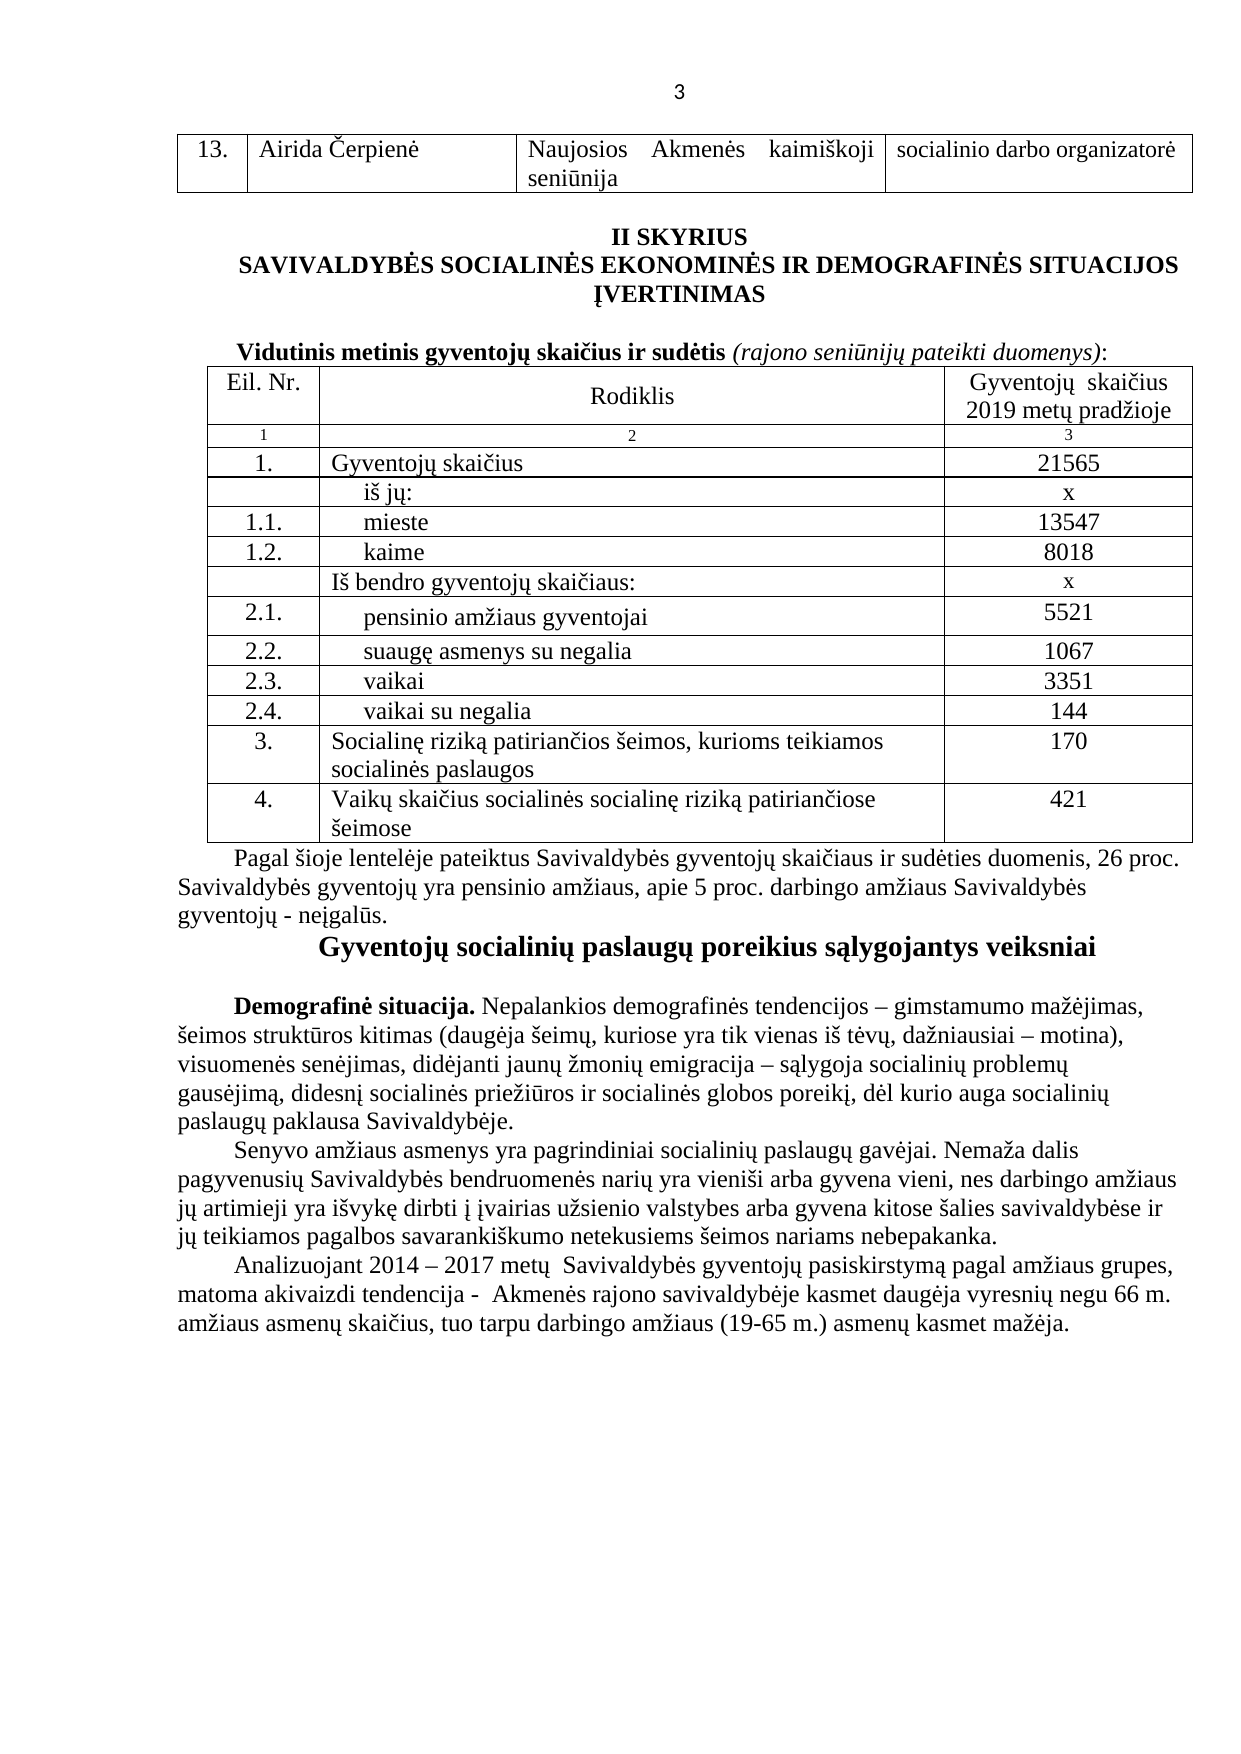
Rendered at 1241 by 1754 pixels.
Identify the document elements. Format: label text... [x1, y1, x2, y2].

text Gyventojų socialinių paslaugų poreikius sąlygojantys veiksniai [177, 929, 1181, 963]
table_cell 1.1. [208, 507, 319, 536]
table_header Eil. Nr. [208, 367, 319, 424]
table_header Rodiklis [320, 367, 944, 424]
text SAVIVALDYBĖS SOCIALINĖS EKONOMINĖS IR DEMOGRAFINĖS SITUACIJOS ĮVERTINIMAS [177, 251, 1181, 308]
table_cell 21565 [945, 448, 1192, 476]
text Demografinė situacija. Nepalankios demografinės tendencijos – gimstamumo mažėjimas, šeimos struktūros kitimas (daugėja šeimų, kuriose yra tik vienas iš tėvų, dažniausiai – motina), visuomenės senėjimas, didėjanti jaunų žmonių emigracija – sąlygoja socialinių problemų gausėjimą, didesnį socialinės priežiūros ir socialinės globos poreikį, dėl kurio auga socialinių paslaugų paklausa Savivaldybėje. [177, 991, 1181, 1135]
table_cell iš jų: [320, 478, 944, 506]
text Analizuojant 2014 – 2017 metų Savivaldybės gyventojų pasiskirstymą pagal amžiaus grupes, matoma akivaizdi tendencija - Akmenės rajono savivaldybėje kasmet daugėja vyresnių negu 66 m. amžiaus asmenų skaičius, tuo tarpu darbingo amžiaus (19-65 m.) asmenų kasmet mažėja. [177, 1250, 1181, 1336]
table_header Gyventojų skaičius 2019 metų pradžioje [945, 367, 1192, 424]
table_cell Vaikų skaičius socialinės socialinę riziką patiriančiose šeimose [320, 784, 944, 842]
table_cell x [945, 478, 1192, 506]
table_cell 8018 [945, 537, 1192, 566]
table_cell 4. [208, 784, 319, 842]
table_cell 2.1. [208, 597, 319, 635]
table_cell 2.2. [208, 636, 319, 665]
table_cell 2.4. [208, 696, 319, 725]
table_cell vaikai [320, 666, 944, 695]
text Senyvo amžiaus asmenys yra pagrindiniai socialinių paslaugų gavėjai. Nemaža dalis pagyvenusių Savivaldybės bendruomenės narių yra vieniši arba gyvena vieni, nes darbingo amžiaus jų artimieji yra išvykę dirbti į įvairias užsienio valstybes arba gyvena kitose šalies savivaldybėse ir jų teikiamos pagalbos savarankiškumo netekusiems šeimos nariams nebepakanka. [177, 1135, 1181, 1250]
table_cell 13. [178, 135, 247, 192]
table_cell 2.3. [208, 666, 319, 695]
table_cell 1067 [945, 636, 1192, 665]
table_cell [208, 567, 319, 596]
table_cell 13547 [945, 507, 1192, 536]
table_cell Iš bendro gyventojų skaičiaus: [320, 567, 944, 596]
table_cell pensinio amžiaus gyventojai [320, 597, 944, 635]
table_cell 421 [945, 784, 1192, 842]
table_cell 3 [945, 425, 1192, 447]
table_cell [208, 478, 319, 506]
text Vidutinis metinis gyventojų skaičius ir sudėtis (rajono seniūnijų pateikti duomenys): [177, 337, 1181, 366]
table_cell 3. [208, 726, 319, 783]
table_cell 1 [208, 425, 319, 447]
table_cell 3351 [945, 666, 1192, 695]
table_cell 144 [945, 696, 1192, 725]
table_cell 5521 [945, 597, 1192, 635]
table_cell 170 [945, 726, 1192, 783]
table_cell mieste [320, 507, 944, 536]
table_cell 1. [208, 448, 319, 476]
text Pagal šioje lentelėje pateiktus Savivaldybės gyventojų skaičiaus ir sudėties duomenis, 26 proc. Savivaldybės gyventojų yra pensinio amžiaus, apie 5 proc. darbingo amžiaus Savivaldybės gyventojų - neįgalūs. [177, 843, 1181, 929]
table_cell x [945, 567, 1192, 596]
table_cell Gyventojų skaičius [320, 448, 944, 476]
table_cell socialinio darbo organizatorė [886, 135, 1192, 192]
table_cell Airida Čerpienė [248, 135, 516, 192]
table_cell suaugę asmenys su negalia [320, 636, 944, 665]
table_cell 1.2. [208, 537, 319, 566]
table_cell vaikai su negalia [320, 696, 944, 725]
text II SKYRIUS [177, 222, 1181, 251]
table_cell Naujosios Akmenės kaimiškoji seniūnija [517, 135, 885, 192]
table_cell Socialinę riziką patiriančios šeimos, kurioms teikiamos socialinės paslaugos [320, 726, 944, 783]
table_cell 2 [320, 425, 944, 447]
table_cell kaime [320, 537, 944, 566]
